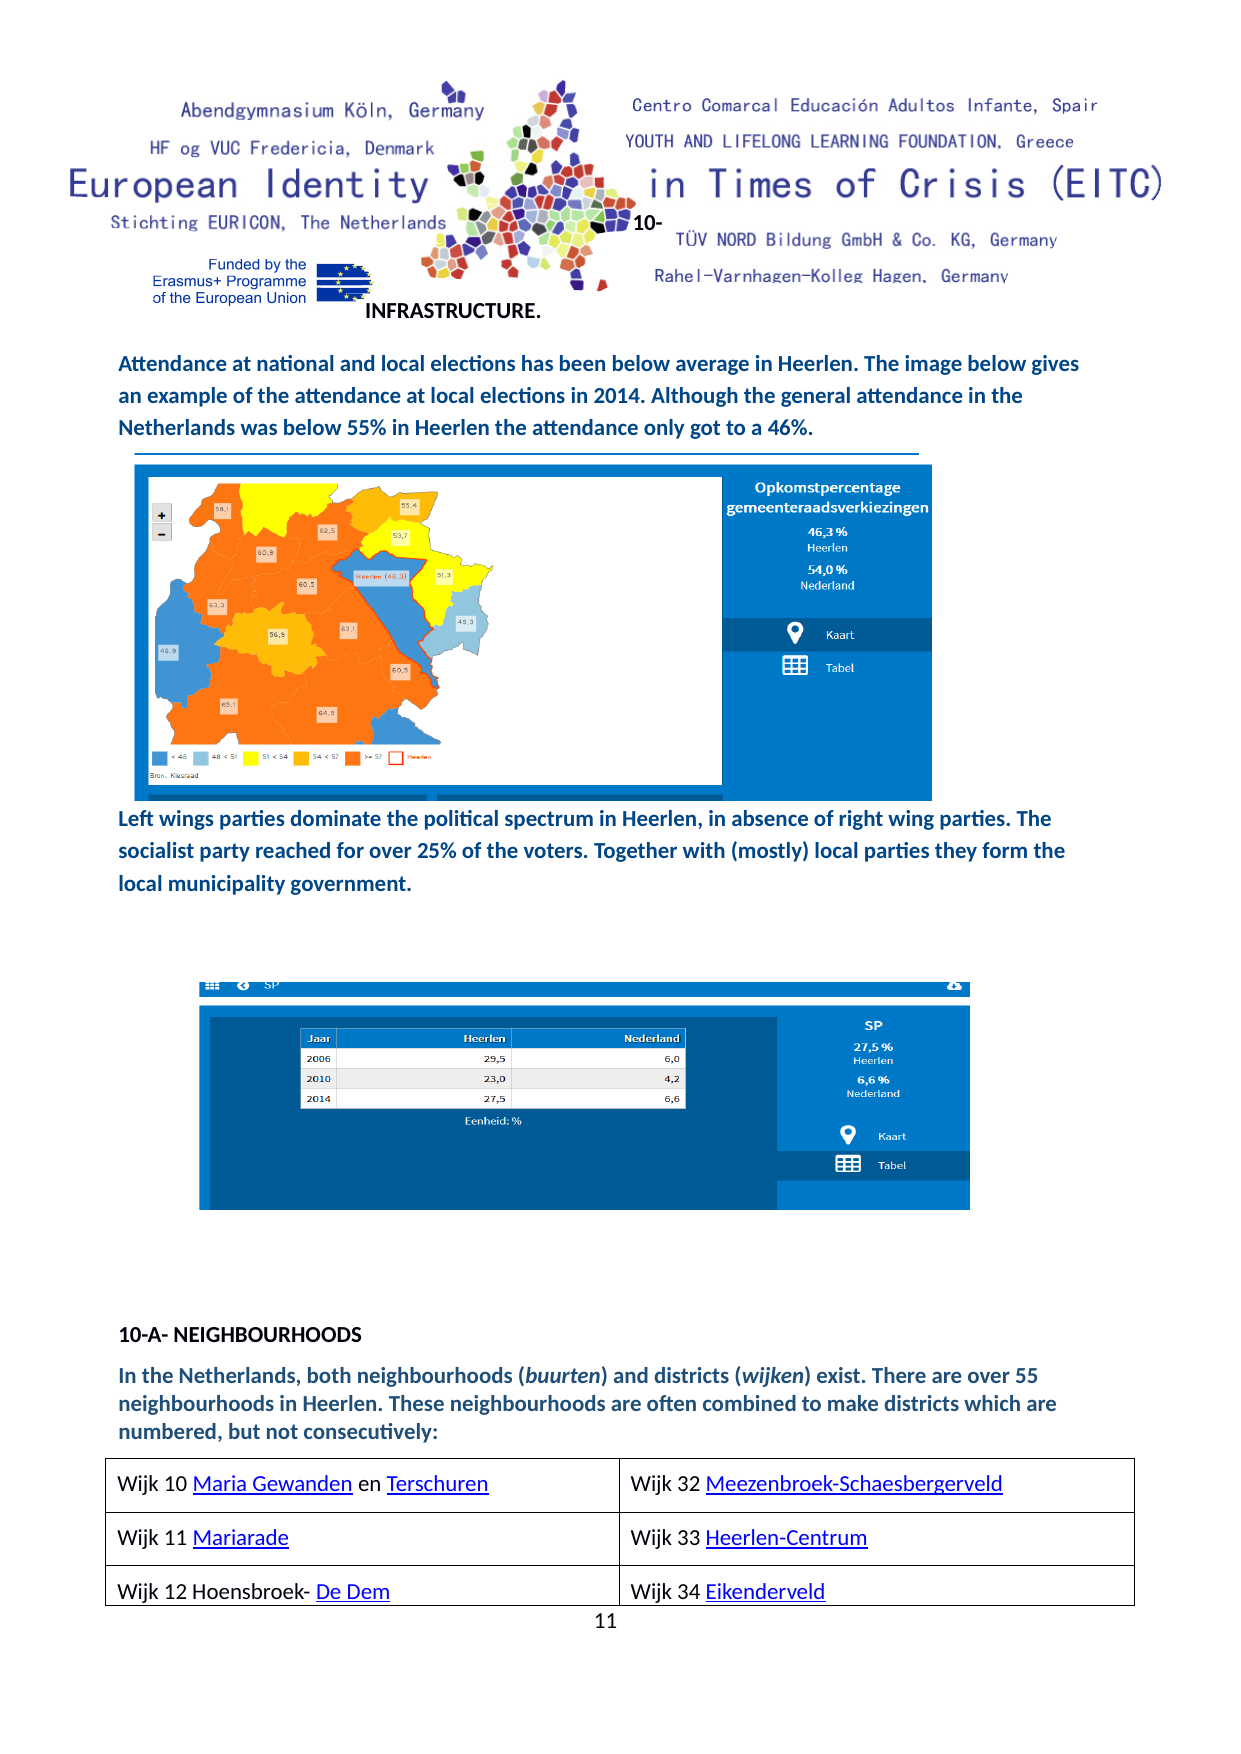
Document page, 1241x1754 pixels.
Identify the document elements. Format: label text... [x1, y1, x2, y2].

table_cell Wijk 12 Hoensbroek- De Dem [106, 1566, 619, 1605]
table_header Wijk 32 Meezenbroek-Schaesbergerveld [620, 1459, 1134, 1512]
text Left wings parties dominate the political spectrum in Heerlen, in absence of right wing parties. The socialist party reached for over 25% of the voters. Together with (mostly) local parties they form the local municipality government. [118, 467, 1092, 897]
text [559, 148, 1092, 162]
text Attendance at national and local elections has been below average in Heerlen. The image below gives an example of the attendance at local elections in 2014. Although the general attendance in the Netherlands was below 55% in Heerlen the attendance only got to a 46%. [118, 349, 1092, 442]
text 10-A- NEIGHBOURHOODS [118, 1320, 1092, 1348]
text [118, 148, 470, 166]
table_cell Wijk 33 Heerlen-Centrum [620, 1513, 1134, 1565]
text 10- INFRASTRUCTURE. [118, 201, 1092, 324]
text [118, 198, 479, 212]
text In the Netherlands, both neighbourhoods (buurten) and districts (wijken) exist. There are over 55 neighbourhoods in Heerlen. These neighbourhoods are often combined to make districts which are numbered, but not consecutively: [118, 1361, 1092, 1445]
table_header Wijk 10 Maria Gewanden en Terschuren [106, 1459, 619, 1512]
table_cell Wijk 34 Eikenderveld [620, 1566, 1134, 1605]
table_cell Wijk 11 Mariarade [106, 1513, 619, 1565]
